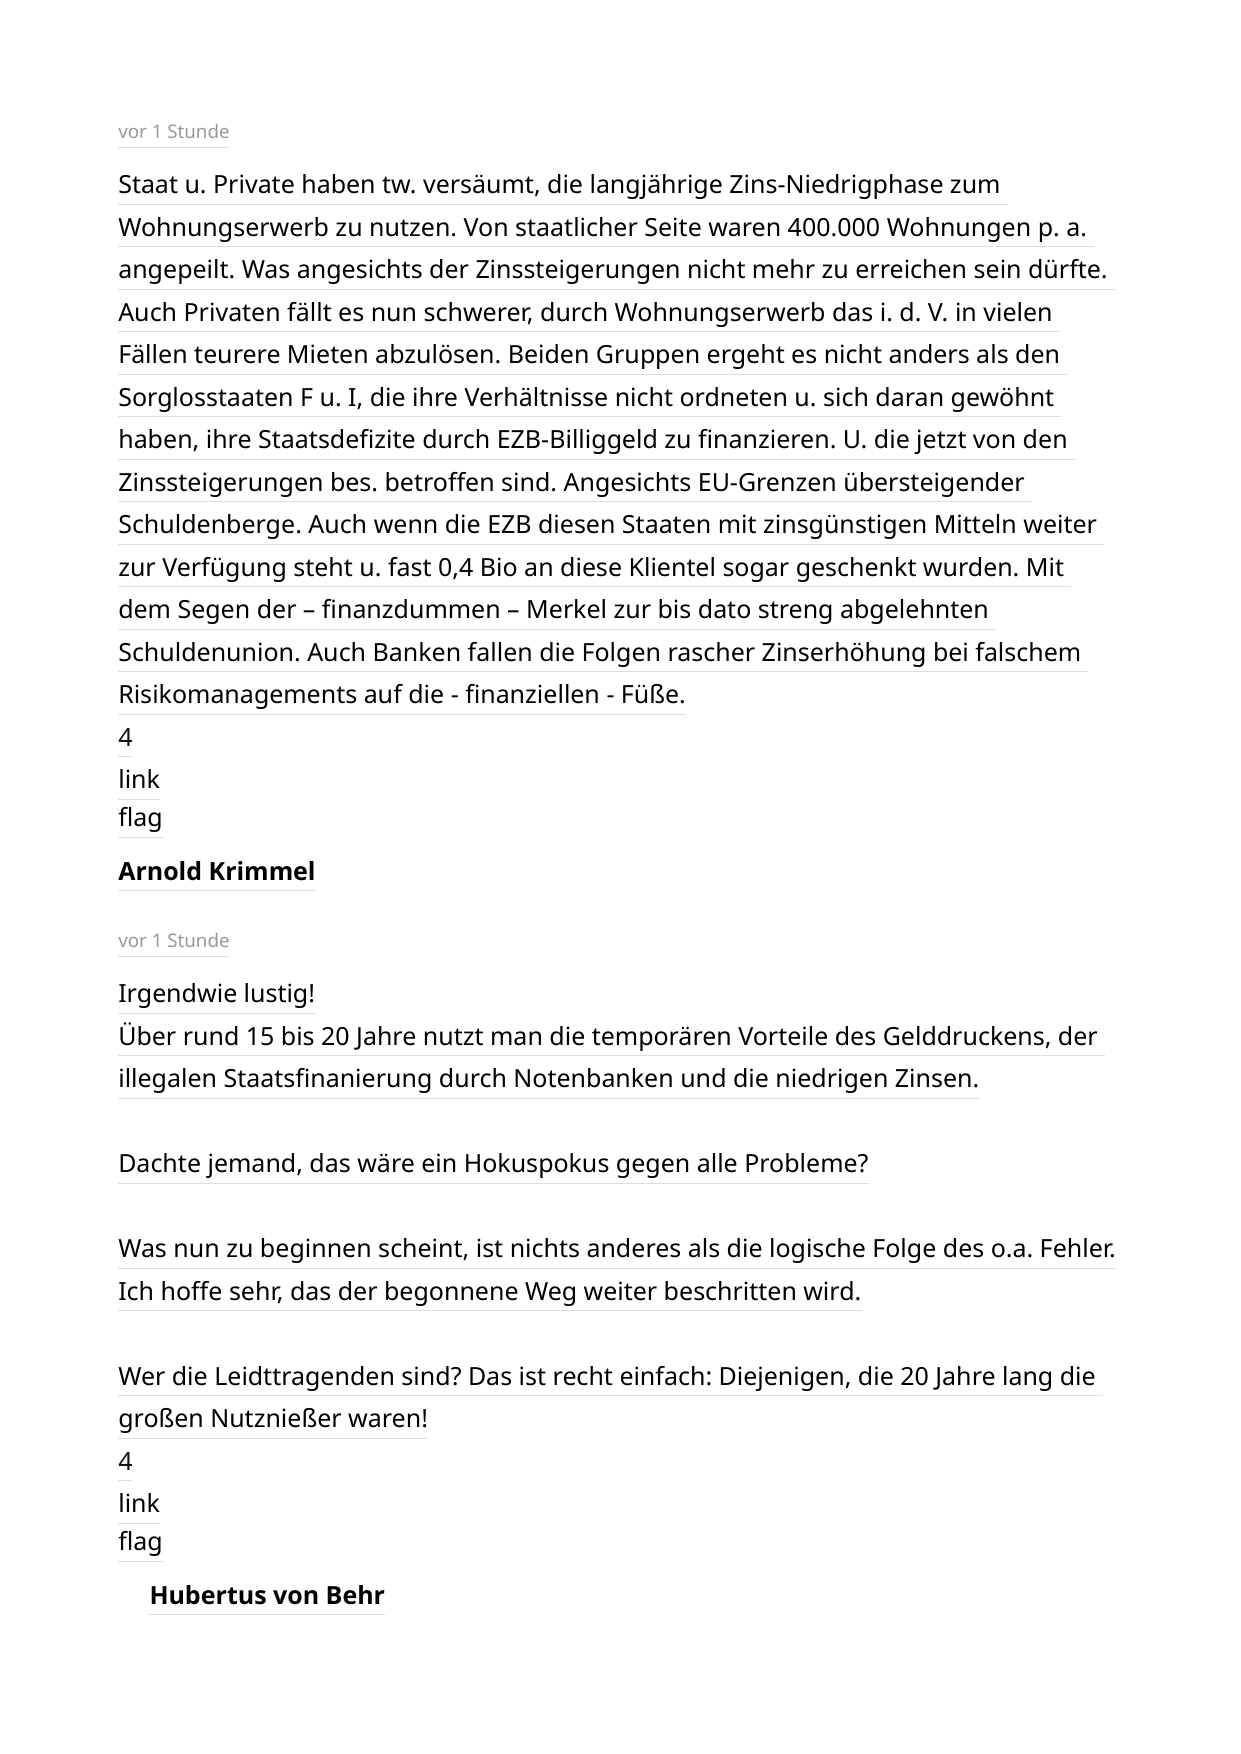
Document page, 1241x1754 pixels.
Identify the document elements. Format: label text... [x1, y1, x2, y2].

text link [118, 1486, 1122, 1524]
text vor 1 Stunde [118, 118, 1117, 148]
text flag [118, 800, 1122, 838]
text 4 [118, 719, 1122, 757]
text Irgendwie lustig! Über rund 15 bis 20 Jahre nutzt man die temporären Vorteile des Gelddruckens, der illegalen Staatsfinanierung durch Notenbanken und die niedrigen Zinsen. Dachte jemand, das wäre ein Hokuspokus gegen alle Probleme? Was nun zu beginnen scheint, ist nichts anderes als die logische Folge des o.a. Fehler. Ich hoffe sehr, das der begonnene Weg weiter beschritten wird. Wer die Leidttragenden sind? Das ist recht einfach: Diejenigen, die 20 Jahre lang die großen Nutznießer waren! [118, 976, 1122, 1439]
text Hubertus von Behr [149, 1577, 1122, 1615]
text vor 1 Stunde [118, 927, 1117, 957]
text flag [118, 1524, 1122, 1562]
text Arnold Krimmel [118, 853, 1122, 891]
text 4 [118, 1443, 1122, 1481]
text link [118, 762, 1122, 800]
text Staat u. Private haben tw. versäumt, die langjährige Zins-Niedrigphase zum Wohnungserwerb zu nutzen. Von staatlicher Seite waren 400.000 Wohnungen p. a. angepeilt. Was angesichts der Zinssteigerungen nicht mehr zu erreichen sein dürfte. Auch Privaten fällt es nun schwerer, durch Wohnungserwerb das i. d. V. in vielen Fällen teurere Mieten abzulösen. Beiden Gruppen ergeht es nicht anders als den Sorglosstaaten F u. I, die ihre Verhältnisse nicht ordneten u. sich daran gewöhnt haben, ihre Staatsdefizite durch EZB-Billiggeld zu finanzieren. U. die jetzt von den Zinssteigerungen bes. betroffen sind. Angesichts EU-Grenzen übersteigender Schuldenberge. Auch wenn die EZB diesen Staaten mit zinsgünstigen Mitteln weiter zur Verfügung steht u. fast 0,4 Bio an diese Klientel sogar geschenkt wurden. Mit dem Segen der – finanzdummen – Merkel zur bis dato streng abgelehnten Schuldenunion. Auch Banken fallen die Folgen rascher Zinserhöhung bei falschem Risikomanagements auf die - finanziellen - Füße. [118, 167, 1122, 715]
